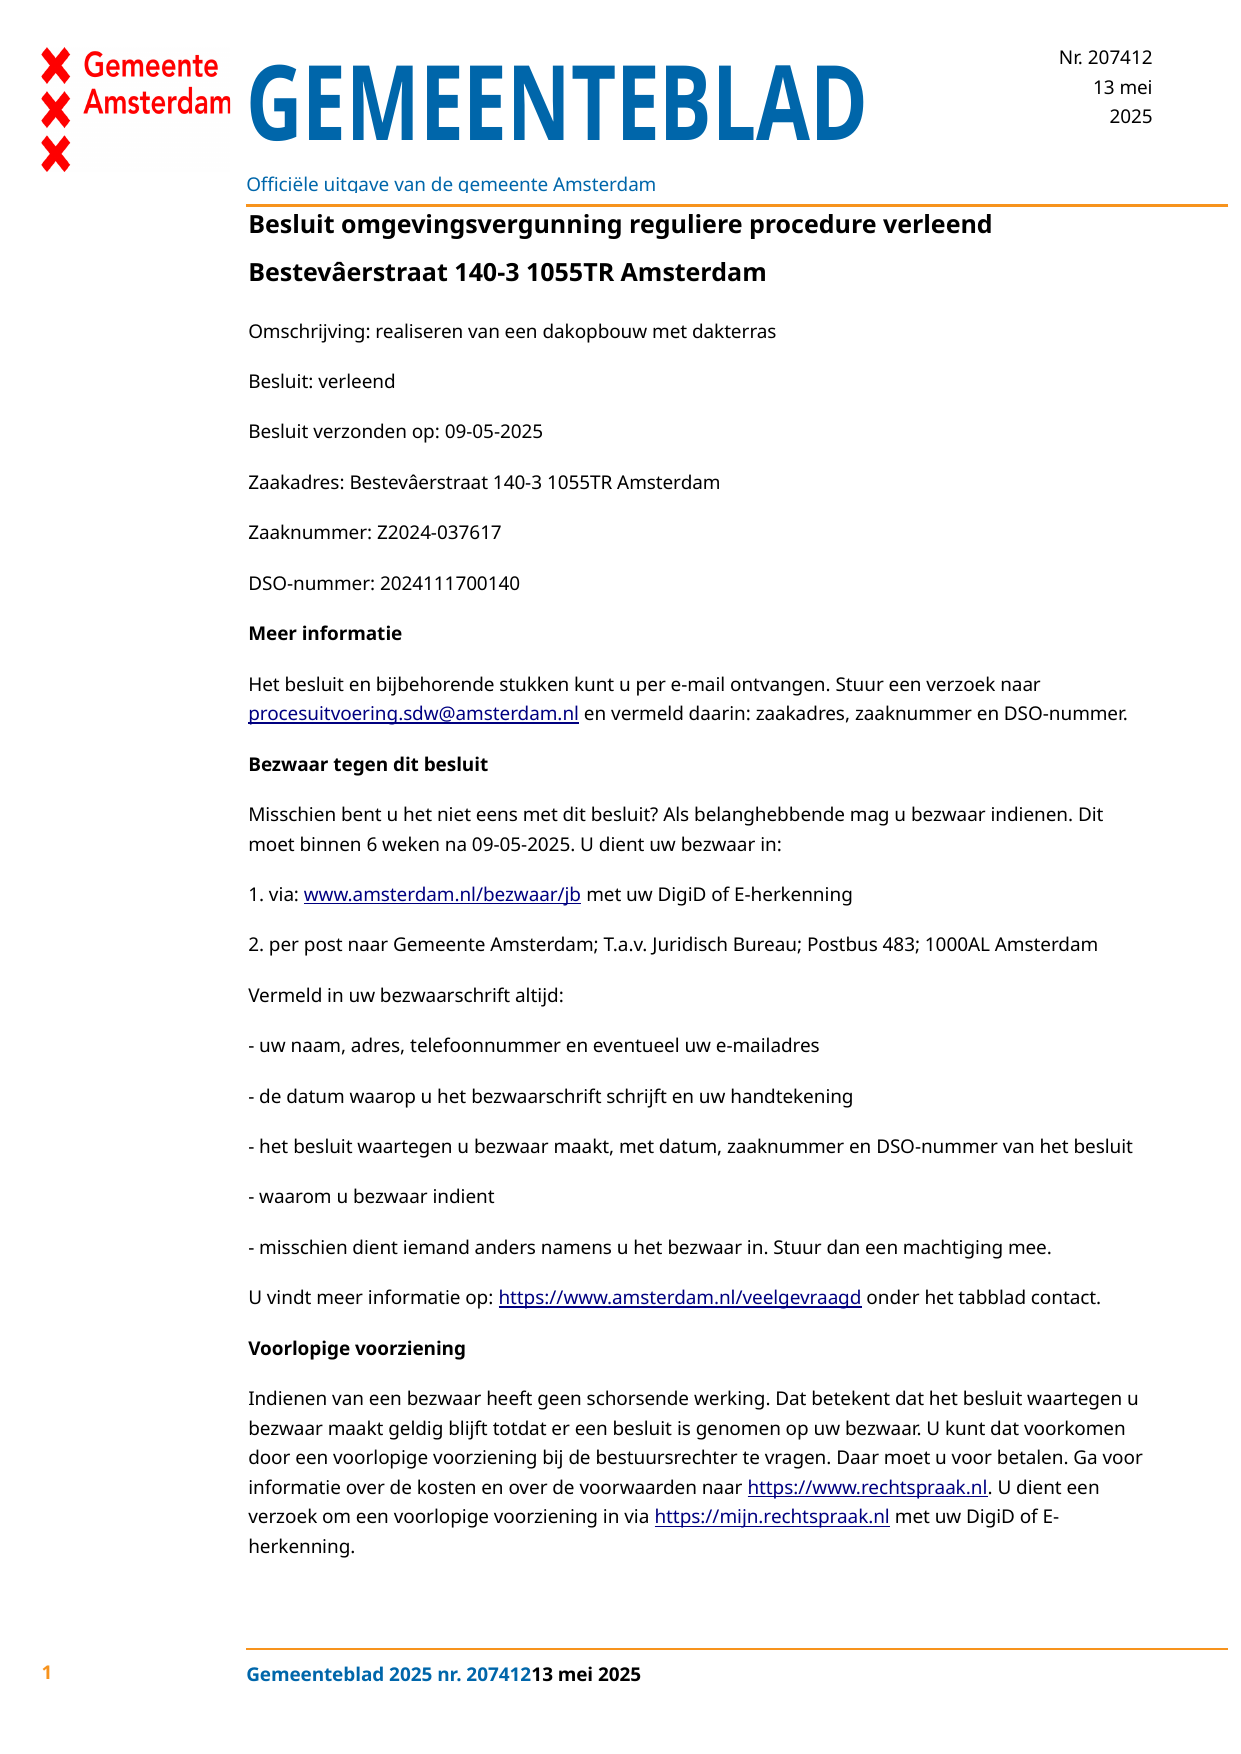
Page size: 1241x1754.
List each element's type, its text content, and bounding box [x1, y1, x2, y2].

text Meer informatie [248, 620, 1152, 646]
text 2. per post naar Gemeente Amsterdam; T.a.v. Juridisch Bureau; Postbus 483; 1000AL Amsterdam [248, 932, 1152, 957]
text 1. via: www.amsterdam.nl/bezwaar/jb met uw DigiD of E-herkenning [248, 881, 1152, 907]
text - misschien dient iemand anders namens u het bezwaar in. Stuur dan een machtiging mee. [248, 1234, 1152, 1260]
picture [41, 47, 231, 172]
text - uw naam, adres, telefoonnummer en eventueel uw e-mailadres [248, 1032, 1152, 1058]
text Omschrijving: realiseren van een dakopbouw met dakterras [248, 318, 1152, 344]
text Indienen van een bezwaar heeft geen schorsende werking. Dat betekent dat het besluit waartegen u bezwaar maakt geldig blijft totdat er een besluit is genomen op uw bezwaar. U kunt dat voorkomen door een voorlopige voorziening bij de bestuursrechter te vragen. Daar moet u voor betalen. Ga voor informatie over de kosten en over de voorwaarden naar https://www.rechtspraak.nl. U dient een verzoek om een voorlopige voorziening in via https://mijn.rechtspraak.nl met uw DigiD of E-herkenning. [248, 1385, 1152, 1559]
text U vindt meer informatie op: https://www.amsterdam.nl/veelgevraagd onder het tabblad contact. [248, 1284, 1152, 1310]
text - waarom u bezwaar indient [248, 1184, 1152, 1209]
text - het besluit waartegen u bezwaar maakt, met datum, zaaknummer en DSO-nummer van het besluit [248, 1133, 1152, 1159]
text Misschien bent u het niet eens met dit besluit? Als belanghebbende mag u bezwaar indienen. Dit moet binnen 6 weken na 09-05-2025. U dient uw bezwaar in: [248, 801, 1152, 857]
text Het besluit en bijbehorende stukken kunt u per e-mail ontvangen. Stuur een verzoek naar procesuitvoering.sdw@amsterdam.nl en vermeld daarin: zaakadres, zaaknummer en DSO-nummer. [248, 671, 1152, 726]
text DSO-nummer: 2024111700140 [248, 570, 1152, 596]
text Zaakadres: Bestevâerstraat 140-3 1055TR Amsterdam [248, 469, 1152, 495]
text Voorlopige voorziening [248, 1335, 1152, 1361]
text Zaaknummer: Z2024-037617 [248, 519, 1152, 545]
text Besluit verzonden op: 09-05-2025 [248, 419, 1152, 444]
text Vermeld in uw bezwaarschrift altijd: [248, 982, 1152, 1008]
text Besluit omgevingsvergunning reguliere procedure verleend Bestevâerstraat 140-3 1055TR Amsterdam [248, 207, 1152, 288]
text Bezwaar tegen dit besluit [248, 751, 1152, 777]
text - de datum waarop u het bezwaarschrift schrijft en uw handtekening [248, 1083, 1152, 1109]
text Besluit: verleend [248, 368, 1152, 394]
